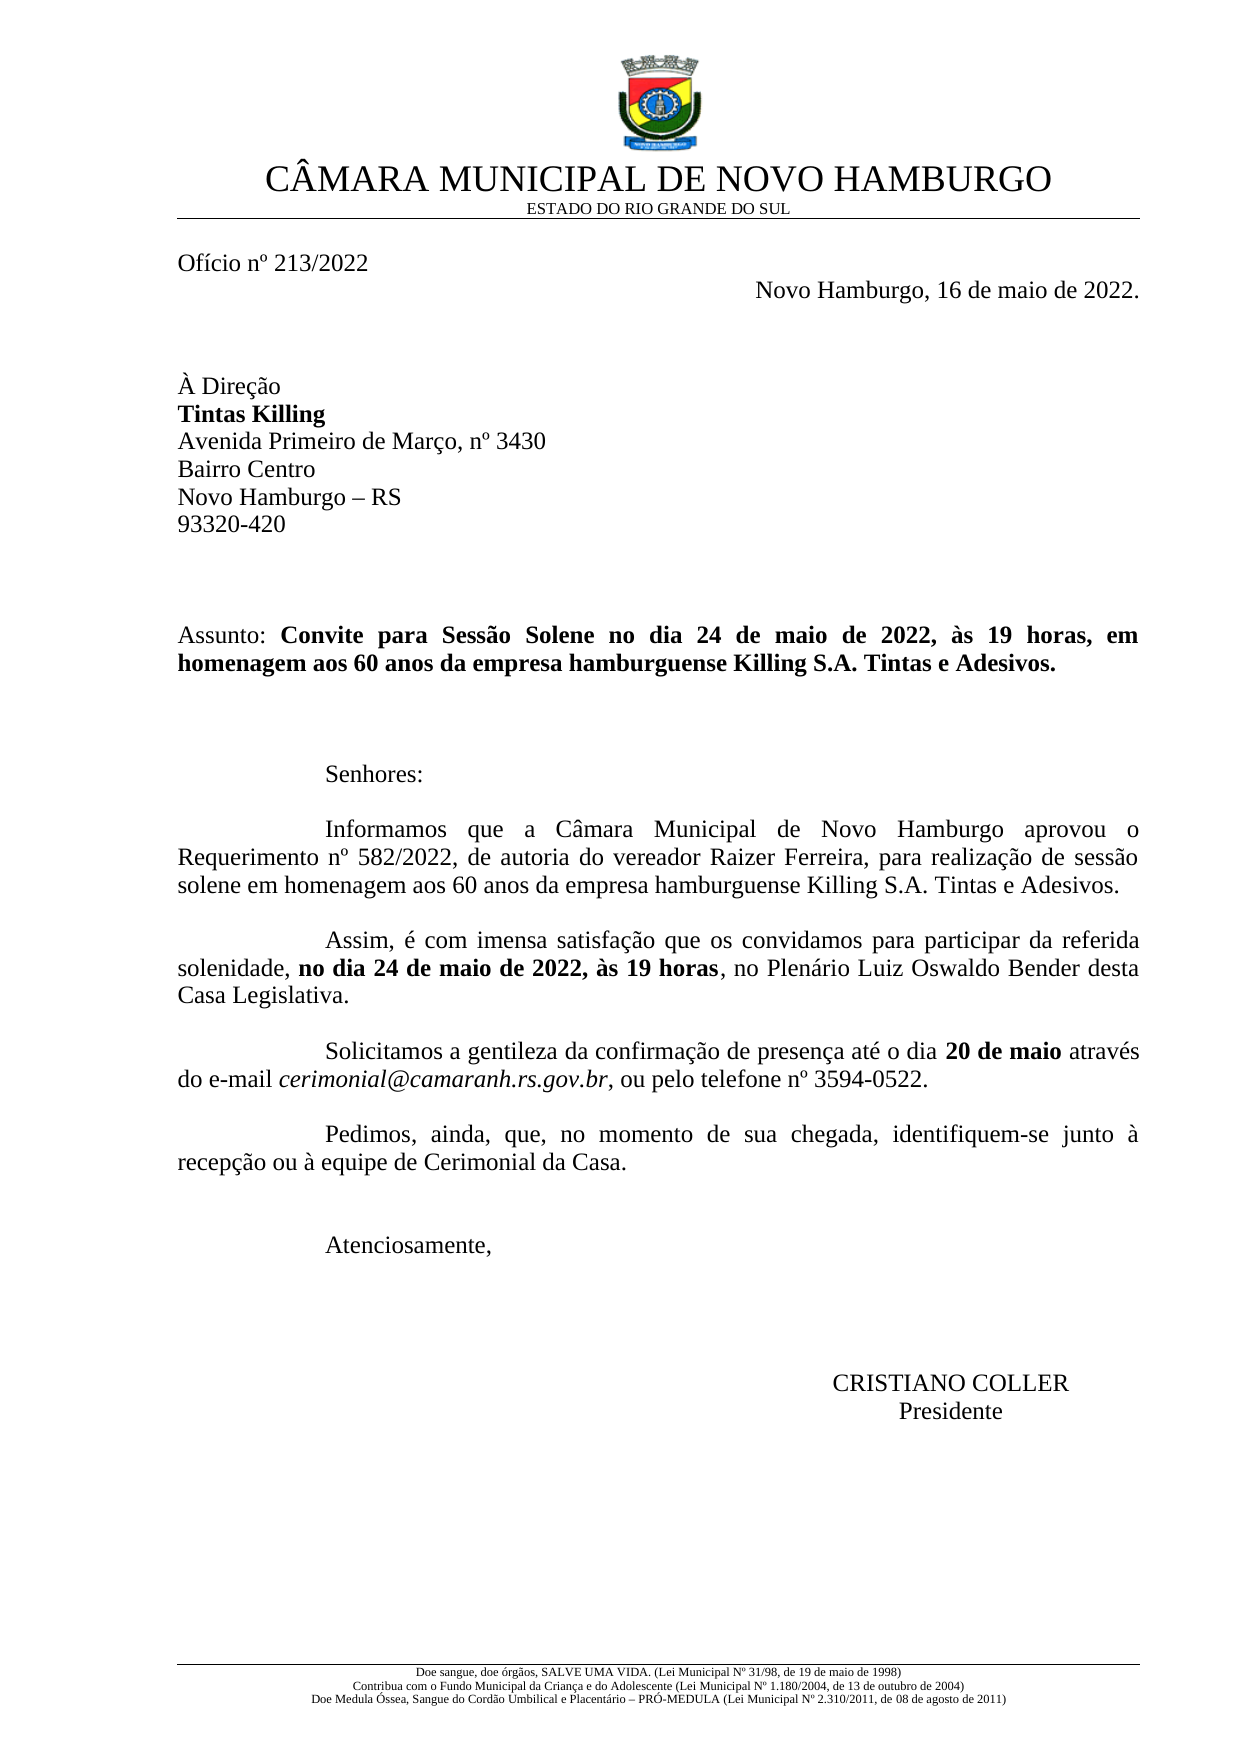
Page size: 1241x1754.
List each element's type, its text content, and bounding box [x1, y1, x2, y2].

text Presidente [762, 1397, 1140, 1425]
text Informamos que a Câmara Municipal de Novo Hamburgo aprovou o Requerimento nº 582/2022, de autoria do vereador Raizer Ferreira, para realização de sessão solene em homenagem aos 60 anos da empresa hamburguense Killing S.A. Tintas e Adesivos. [177, 815, 1140, 898]
text Assim, é com imensa satisfação que os convidamos para participar da referida solenidade, no dia 24 de maio de 2022, às 19 horas, no Plenário Luiz Oswaldo Bender desta Casa Legislativa. [177, 926, 1140, 1009]
text Tintas Killing [177, 400, 1140, 427]
text Ofício nº 213/2022 [177, 249, 1140, 276]
text Pedimos, ainda, que, no momento de sua chegada, identifiquem-se junto à recepção ou à equipe de Cerimonial da Casa. [177, 1120, 1140, 1176]
text Novo Hamburgo – RS [177, 483, 1140, 511]
text Avenida Primeiro de Março, nº 3430 [177, 427, 1140, 455]
text À Direção [177, 372, 1140, 400]
text 93320-420 [177, 511, 1140, 538]
text CRISTIANO COLLER [762, 1369, 1140, 1397]
picture [611, 47, 705, 156]
text Novo Hamburgo, 16 de maio de 2022. [177, 276, 1140, 304]
text Assunto: Convite para Sessão Solene no dia 24 de maio de 2022, às 19 horas, em homenagem aos 60 anos da empresa hamburguense Killing S.A. Tintas e Adesivos. [177, 621, 1140, 677]
text Solicitamos a gentileza da confirmação de presença até o dia 20 de maio através do e-mail cerimonial@camaranh.rs.gov.br, ou pelo telefone nº 3594-0522. [177, 1037, 1140, 1092]
text Senhores: [177, 760, 1140, 788]
text Bairro Centro [177, 455, 1140, 483]
text Atenciosamente, [177, 1231, 1140, 1259]
